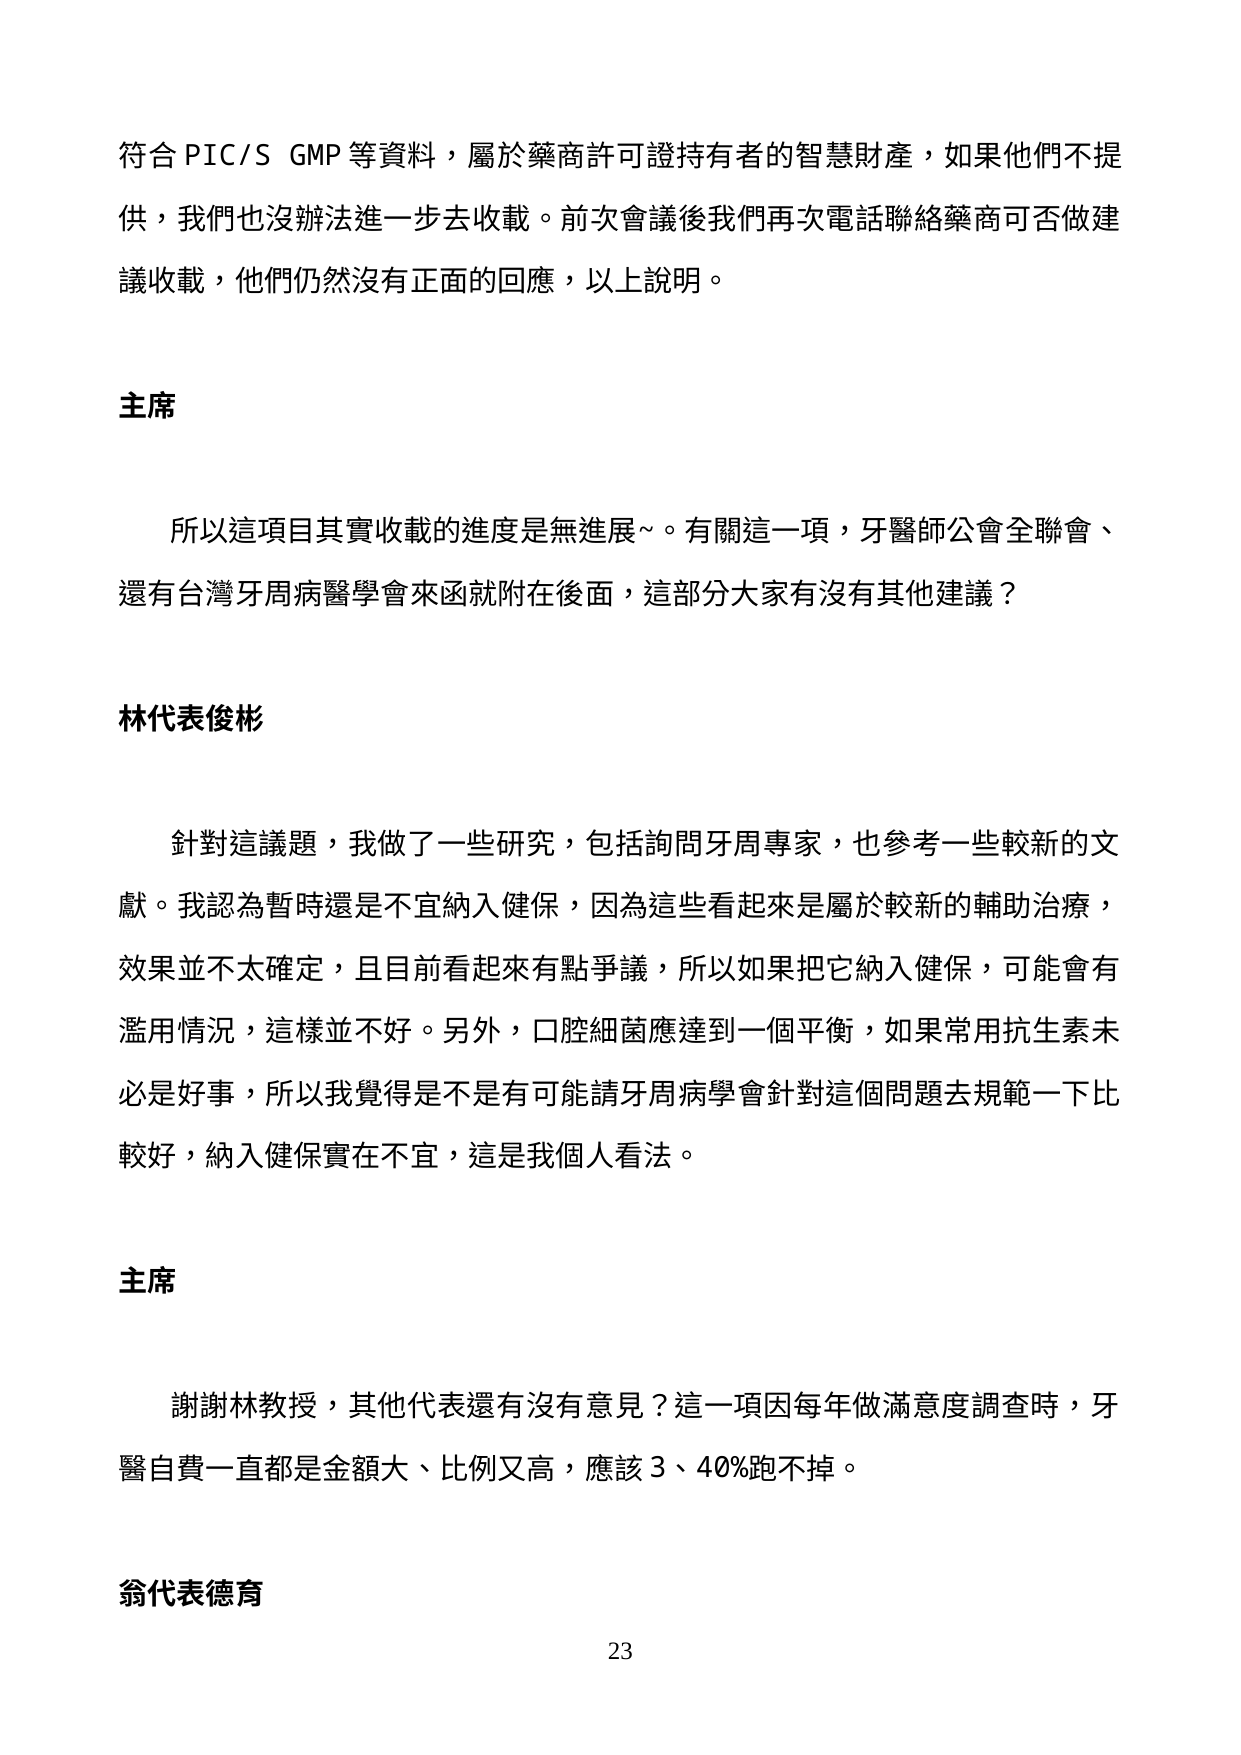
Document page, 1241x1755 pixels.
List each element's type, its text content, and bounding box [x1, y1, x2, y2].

text 符合PIC/S GMP等資料，屬於藥商許可證持有者的智慧財產，如果他們不提供，我們也沒辦法進一步去收載。前次會議後我們再次電話聯絡藥商可否做建議收載，他們仍然沒有正面的回應，以上說明。 [118, 112, 1122, 300]
text 主席 [118, 362, 1122, 425]
text 林代表俊彬 [118, 675, 1122, 737]
text 謝謝林教授，其他代表還有沒有意見？這一項因每年做滿意度調查時，牙醫自費一直都是金額大、比例又高，應該3、40%跑不掉。 [118, 1362, 1122, 1487]
text 主席 [118, 1237, 1122, 1300]
text 所以這項目其實收載的進度是無進展~。有關這一項，牙醫師公會全聯會、還有台灣牙周病醫學會來函就附在後面，這部分大家有沒有其他建議？ [118, 487, 1122, 612]
text 翁代表德育 [118, 1550, 1122, 1612]
text 針對這議題，我做了一些研究，包括詢問牙周專家，也參考一些較新的文獻。我認為暫時還是不宜納入健保，因為這些看起來是屬於較新的輔助治療，效果並不太確定，且目前看起來有點爭議，所以如果把它納入健保，可能會有濫用情況，這樣並不好。另外，口腔細菌應達到一個平衡，如果常用抗生素未必是好事，所以我覺得是不是有可能請牙周病學會針對這個問題去規範一下比較好，納入健保實在不宜，這是我個人看法。 [118, 800, 1122, 1175]
